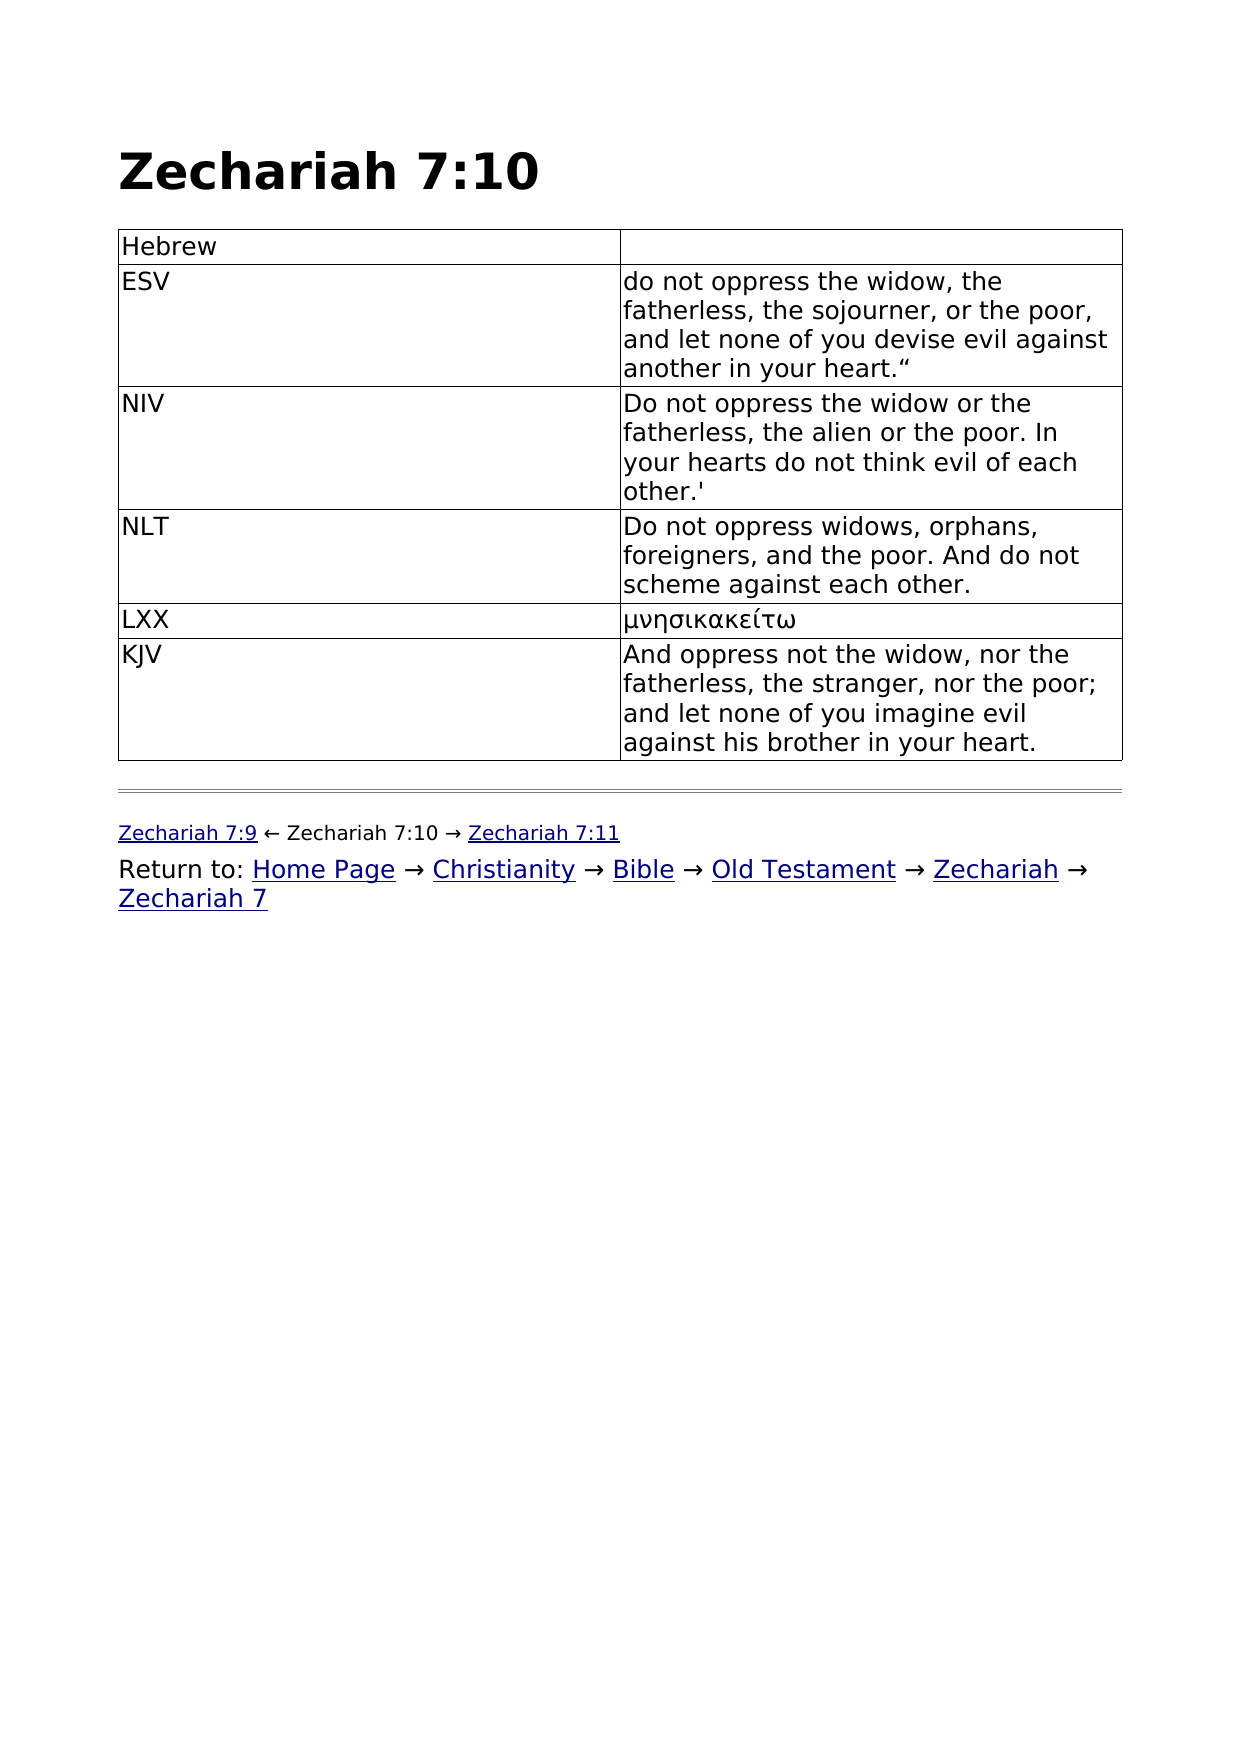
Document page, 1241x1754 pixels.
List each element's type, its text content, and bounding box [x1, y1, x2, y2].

table_cell NLT [119, 510, 620, 602]
table_cell NIV [119, 387, 620, 509]
table_cell Do not oppress widows, orphans, foreigners, and the poor. And do not scheme against each other. [621, 510, 1122, 602]
table_cell μνησικακείτω [621, 604, 1122, 637]
table_cell do not oppress the widow, the fatherless, the sojourner, or the poor, and let none of you devise evil against another in your heart.“ [621, 265, 1122, 386]
table_cell LXX [119, 604, 620, 637]
table_cell Do not oppress the widow or the fatherless, the alien or the poor. In your hearts do not think evil of each other.' [621, 387, 1122, 509]
text Return to: Home Page → Christianity → Bible → Old Testament → Zechariah → Zechariah 7 [118, 855, 1122, 914]
table_header [621, 230, 1122, 264]
text Zechariah 7:9 ← Zechariah 7:10 → Zechariah 7:11 [118, 821, 1122, 855]
table_cell KJV [119, 639, 620, 760]
subtitle Zechariah 7:10 [118, 143, 1122, 201]
table_cell ESV [119, 265, 620, 386]
table_cell And oppress not the widow, nor the fatherless, the stranger, nor the poor; and let none of you imagine evil against his brother in your heart. [621, 639, 1122, 760]
table_header Hebrew [119, 230, 620, 264]
